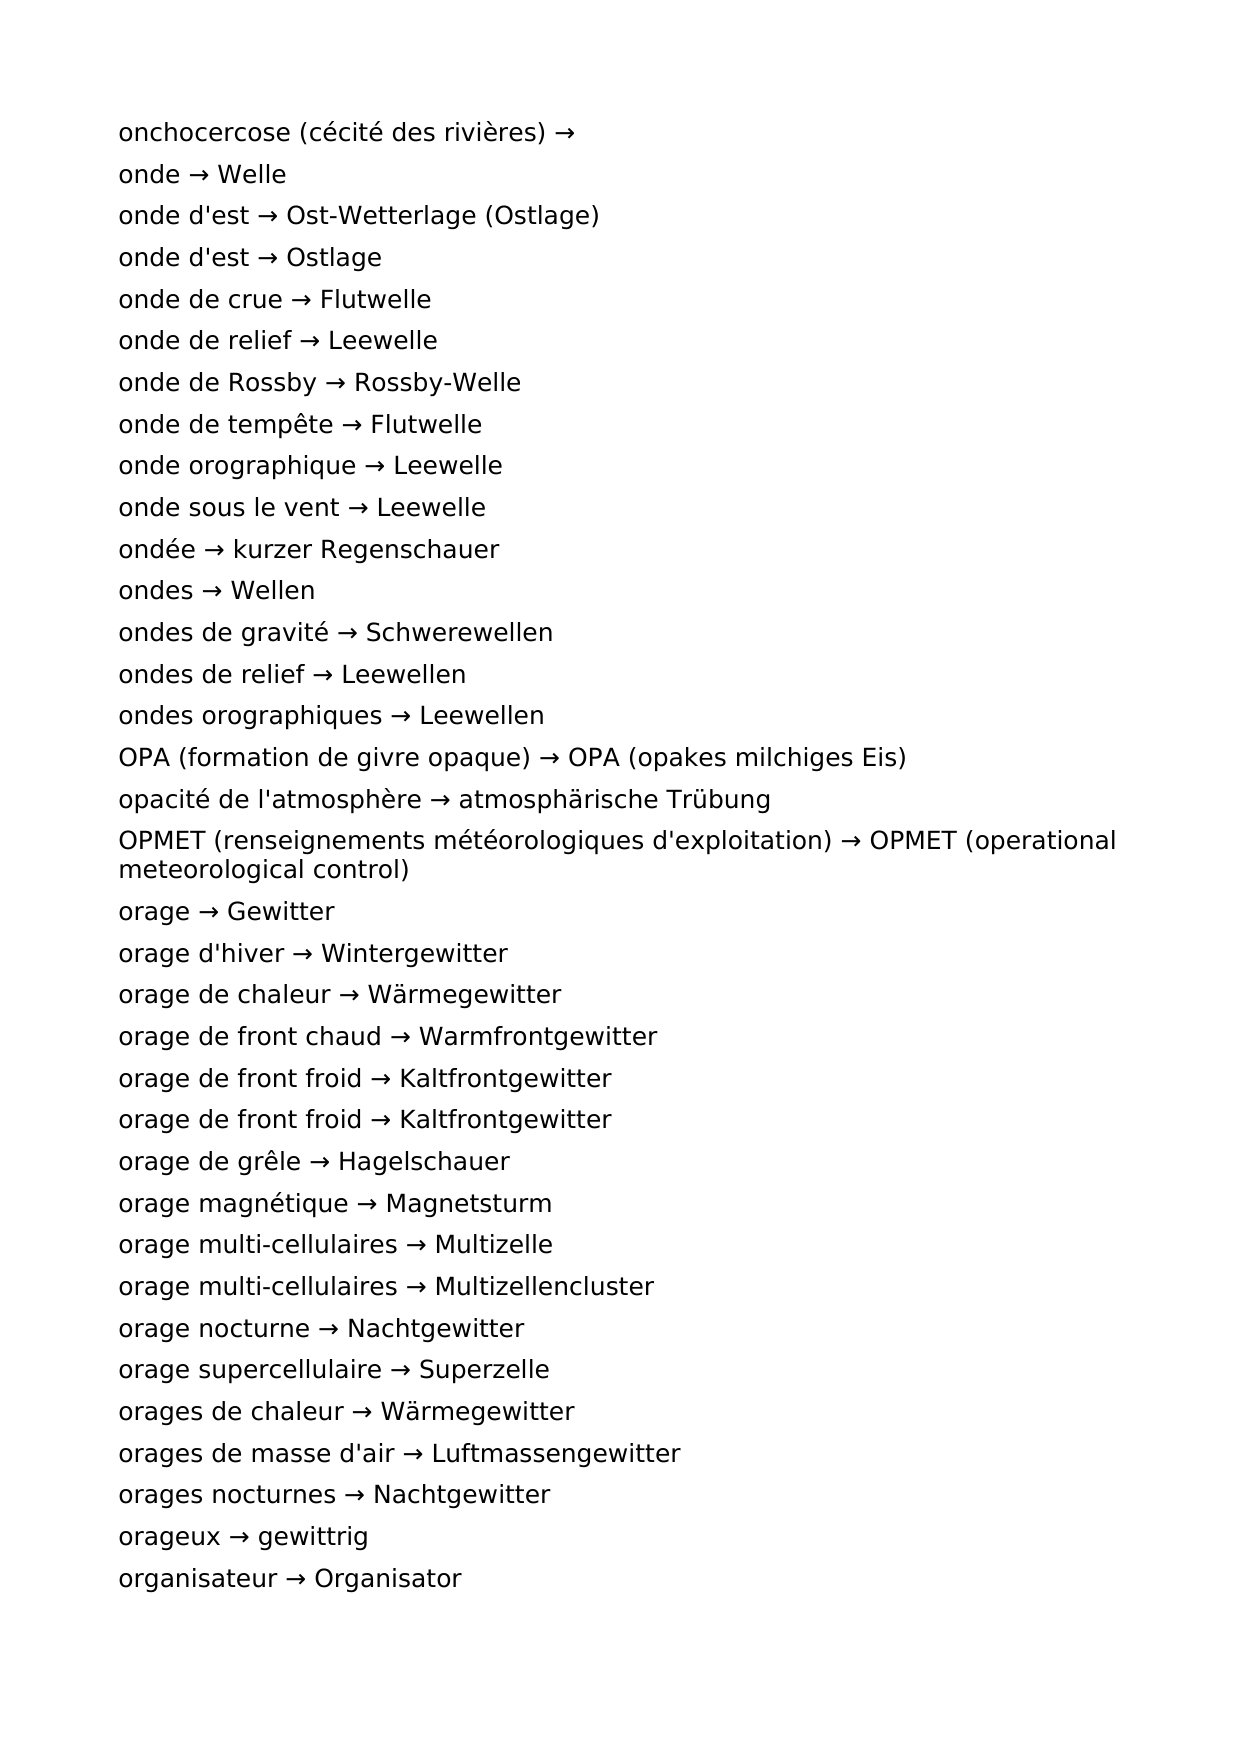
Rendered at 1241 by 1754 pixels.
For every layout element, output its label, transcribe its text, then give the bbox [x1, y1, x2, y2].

text orage de front froid → Kaltfrontgewitter [118, 1106, 1122, 1135]
text onde orographique → Leewelle [118, 451, 1122, 481]
text orages de chaleur → Wärmegewitter [118, 1397, 1122, 1426]
text onde de relief → Leewelle [118, 326, 1122, 356]
text onde de crue → Flutwelle [118, 285, 1122, 314]
text opacité de l'atmosphère → atmosphärische Trübung [118, 785, 1122, 814]
text orage de chaleur → Wärmegewitter [118, 981, 1122, 1010]
text onde d'est → Ost-Wetterlage (Ostlage) [118, 201, 1122, 231]
text orages nocturnes → Nachtgewitter [118, 1481, 1122, 1510]
text orage multi-cellulaires → Multizelle [118, 1231, 1122, 1260]
text orage de front froid → Kaltfrontgewitter [118, 1064, 1122, 1093]
text OPA (formation de givre opaque) → OPA (opakes milchiges Eis) [118, 743, 1122, 772]
text orage nocturne → Nachtgewitter [118, 1314, 1122, 1343]
text ondes de relief → Leewellen [118, 660, 1122, 689]
text ondes orographiques → Leewellen [118, 701, 1122, 731]
text orage magnétique → Magnetsturm [118, 1189, 1122, 1218]
text onde sous le vent → Leewelle [118, 493, 1122, 522]
text onde d'est → Ostlage [118, 243, 1122, 272]
text OPMET (renseignements météorologiques d'exploitation) → OPMET (operational meteorological control) [118, 826, 1122, 885]
text organisateur → Organisator [118, 1564, 1122, 1593]
text orage multi-cellulaires → Multizellencluster [118, 1272, 1122, 1301]
text orageux → gewittrig [118, 1522, 1122, 1551]
text orage de grêle → Hagelschauer [118, 1147, 1122, 1176]
text onchocercose (cécité des rivières) → [118, 118, 1122, 147]
text orage → Gewitter [118, 897, 1122, 926]
text orage de front chaud → Warmfrontgewitter [118, 1022, 1122, 1051]
text ondes de gravité → Schwerewellen [118, 618, 1122, 647]
text ondes → Wellen [118, 576, 1122, 606]
text orages de masse d'air → Luftmassengewitter [118, 1439, 1122, 1468]
text onde de tempête → Flutwelle [118, 410, 1122, 439]
text onde → Welle [118, 160, 1122, 189]
text orage supercellulaire → Superzelle [118, 1356, 1122, 1385]
text orage d'hiver → Wintergewitter [118, 939, 1122, 968]
text ondée → kurzer Regenschauer [118, 535, 1122, 564]
text onde de Rossby → Rossby-Welle [118, 368, 1122, 397]
